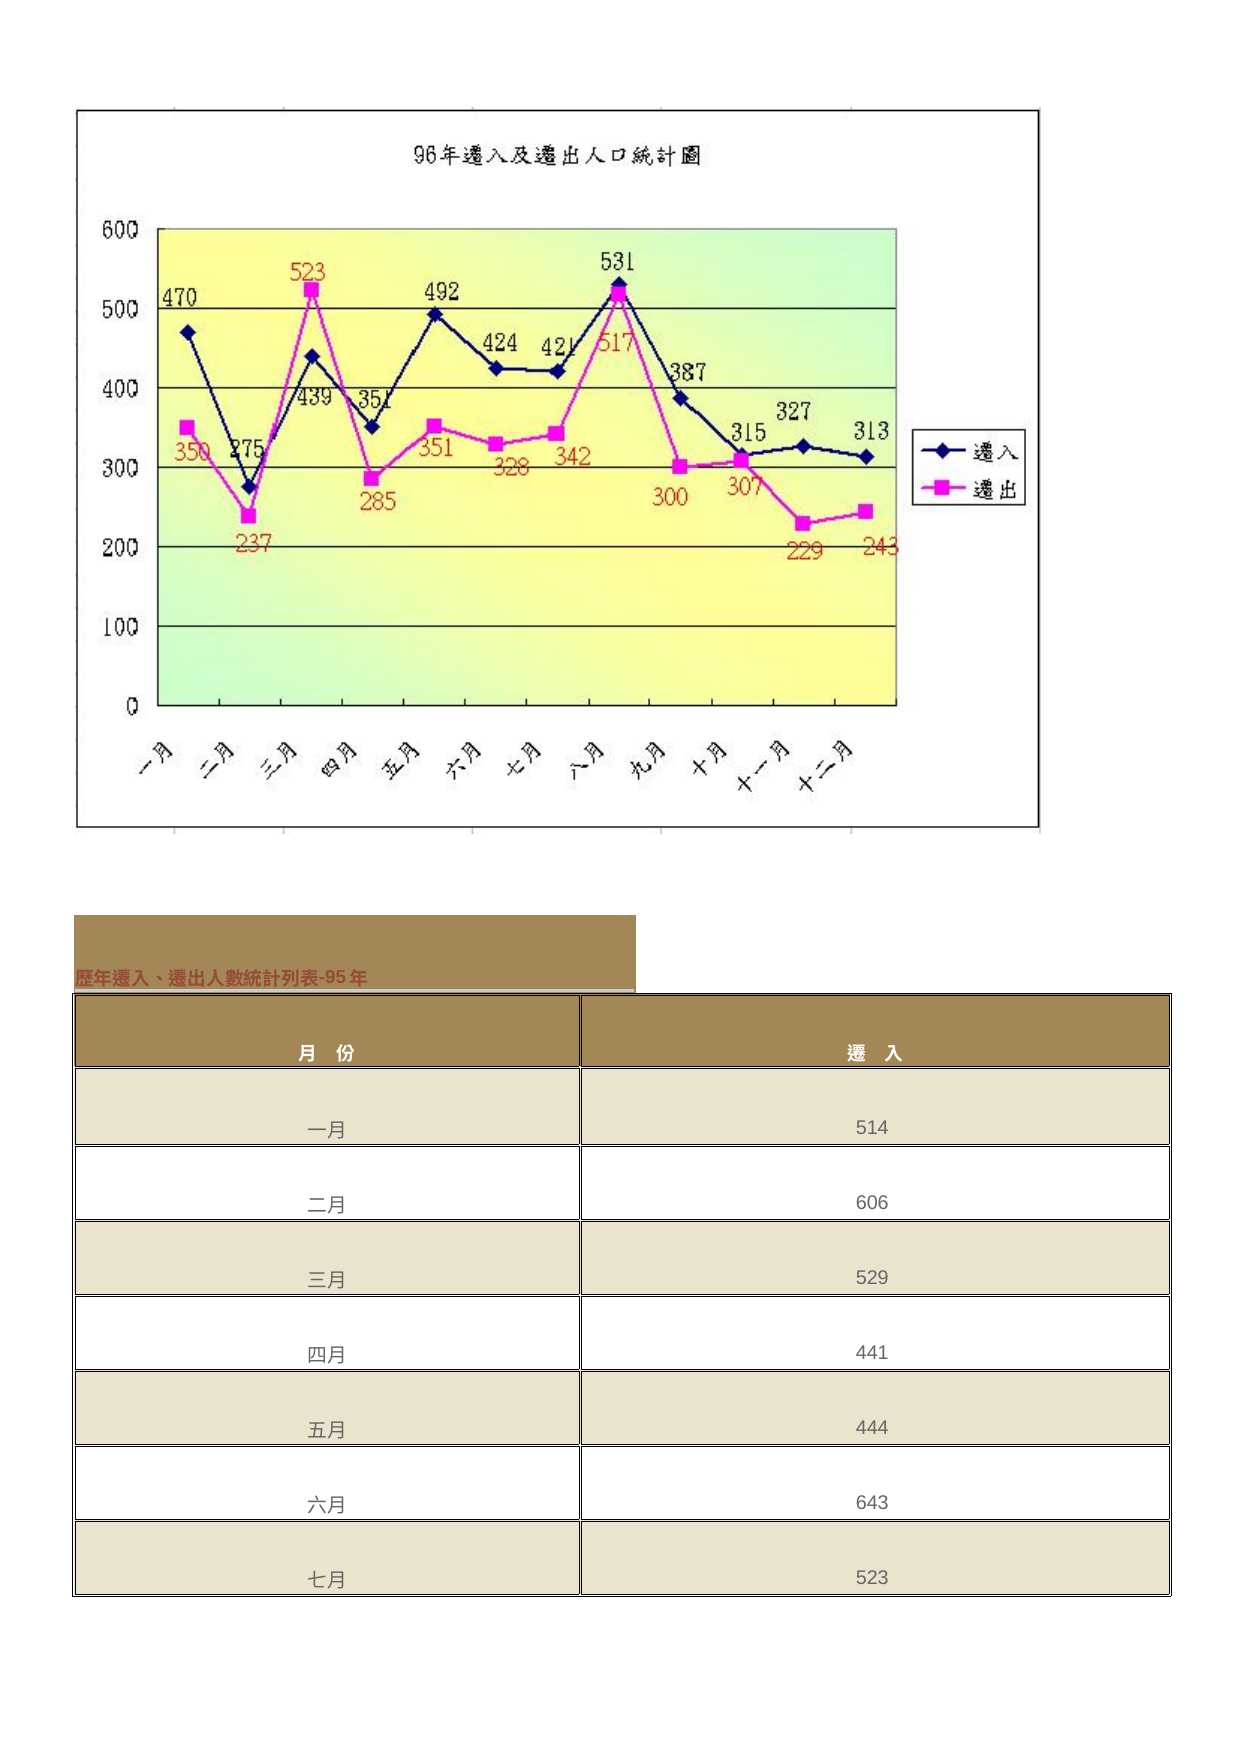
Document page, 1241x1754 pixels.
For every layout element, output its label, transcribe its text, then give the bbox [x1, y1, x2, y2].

table_cell 遷 入 [582, 996, 1169, 1066]
table_cell 月 份 [76, 996, 579, 1066]
table_cell 444 [582, 1372, 1169, 1444]
table_cell 606 [582, 1147, 1169, 1219]
table_cell 514 [582, 1069, 1169, 1144]
table_cell 523 [582, 1522, 1169, 1594]
table_cell 五月 [76, 1372, 579, 1444]
table_header 歷年遷入、遷出人數統計列表-95年 [74, 915, 636, 993]
table_cell 441 [582, 1297, 1169, 1369]
table_cell 643 [582, 1447, 1169, 1519]
table_cell 六月 [76, 1447, 579, 1519]
table_cell 七月 [76, 1522, 579, 1594]
table_cell 四月 [76, 1297, 579, 1369]
picture [75, 107, 1041, 834]
table_cell 529 [582, 1222, 1169, 1294]
table_cell 二月 [76, 1147, 579, 1219]
table_cell 三月 [76, 1222, 579, 1294]
table_cell 一月 [76, 1069, 579, 1144]
